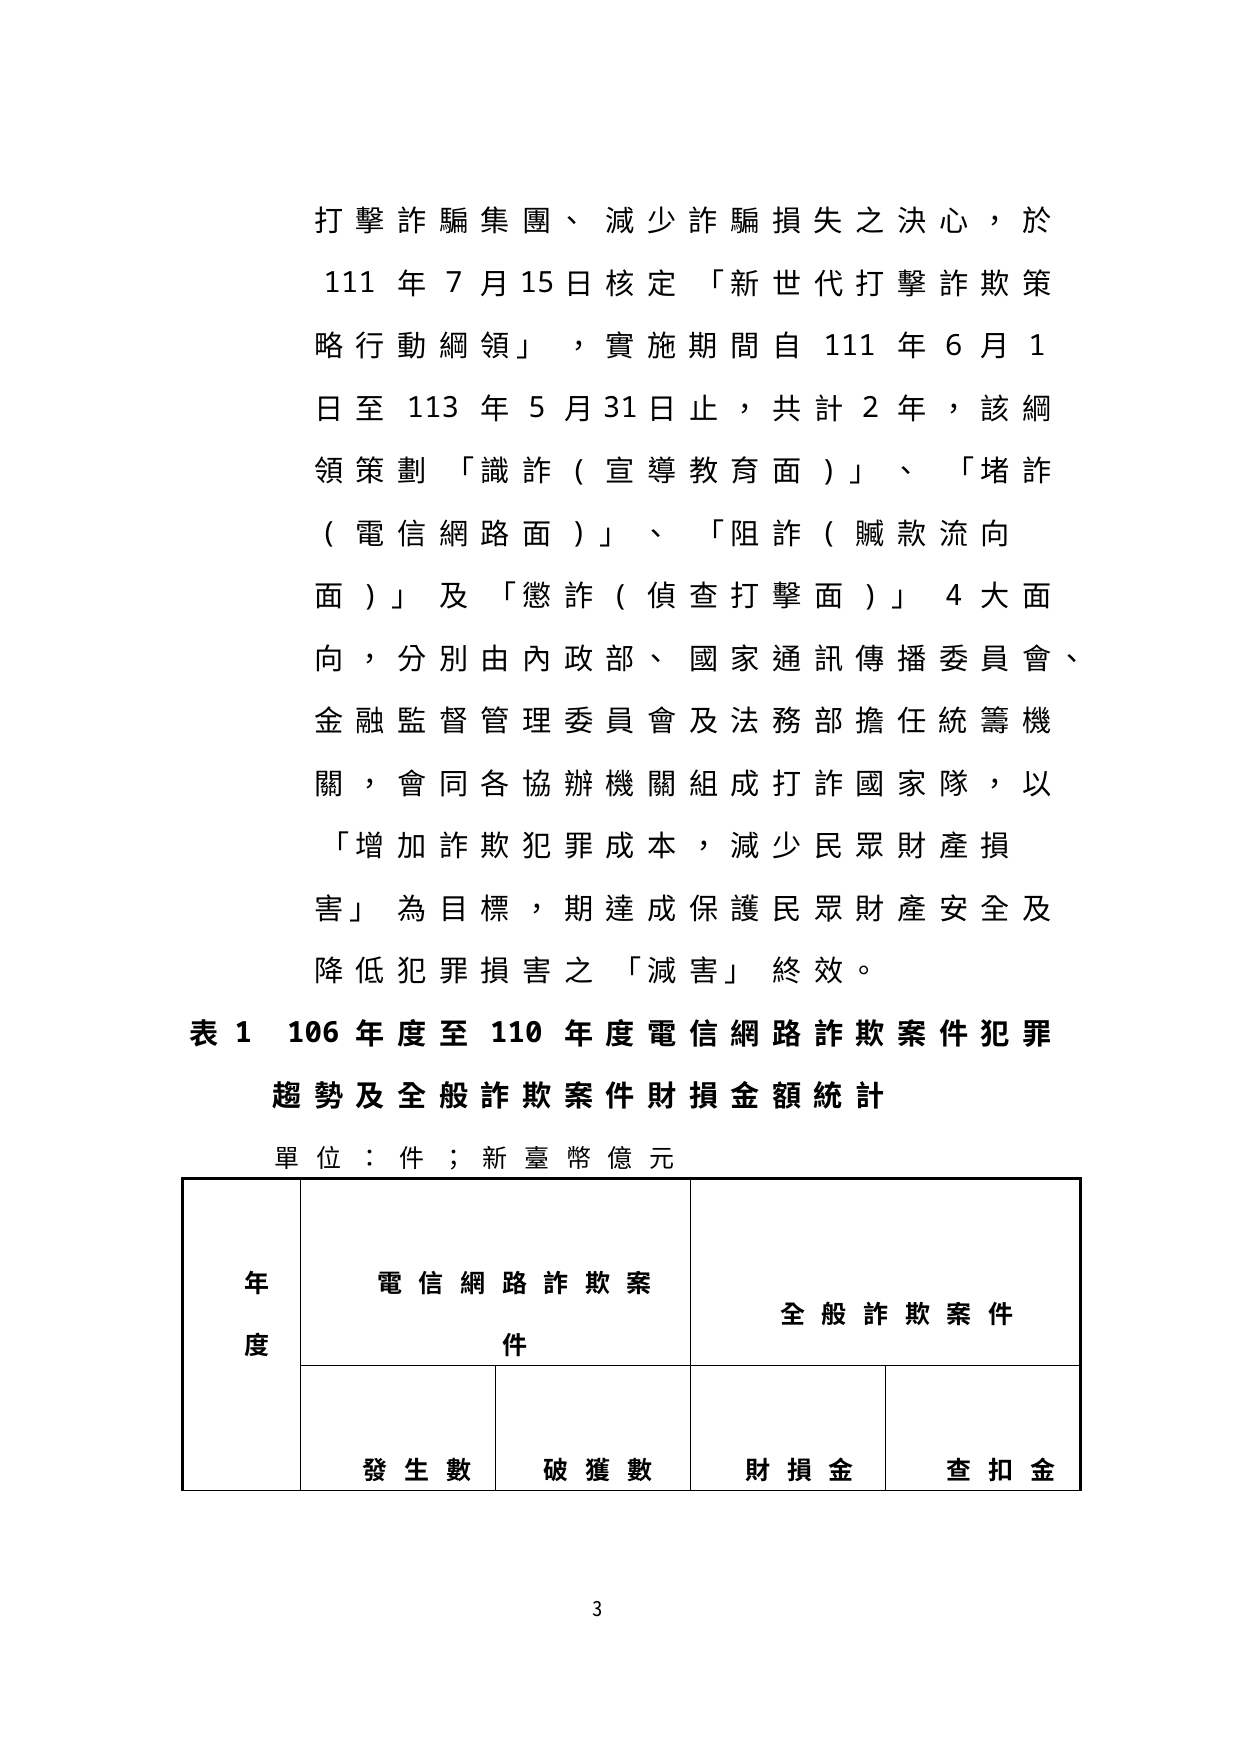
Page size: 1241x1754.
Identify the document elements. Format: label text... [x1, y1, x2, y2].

table_cell 發生數 [301, 1366, 495, 1490]
table_header 電信網路詐欺案件 [301, 1180, 690, 1365]
table_cell 財損金 [691, 1366, 885, 1490]
table_cell 查扣金 [886, 1366, 1079, 1490]
text 表1 106年度至110年度電信網路詐欺案件犯罪趨勢及全般詐欺案件財損金額統計 單位：件；新臺幣億元 [183, 990, 1058, 1177]
table_header 年度 [184, 1180, 300, 1490]
table_cell 破獲數 [496, 1366, 690, 1490]
text 依據內政部警政署統計(詳表1)，106年度至110年度之電信網路詐欺案件介於1萬2,319件至1萬3,283件之間，另同期間全般詐欺案件財損金額先降後升，106年度為40.5億元，107年度略降至39.7億元，嗣後逐年遞增至110年度之56.1億元，為近年最高，其中110年度雖仍有疫情影響，惟電信網路詐欺案件發生件數及全般詐欺案件財損金額均較109年度提高，各增加791件(增幅6.34%)及13.6億元(增幅32%)。行政院為展現政府打擊詐騙集團、減少詐騙損失之決心，於111年7月15日核定「新世代打擊詐欺策略行動綱領」，實施期間自111年6月1日至113年5月31日止，共計2年，該綱領策劃「識詐(宣導教育面)」、「堵詐(電信網路面)」、「阻詐(贓款流向面)」及「懲詐(偵查打擊面)」4大面向，分別由內政部、國家通訊傳播委員會、金融監督管理委員會及法務部擔任統籌機關，會同各協辦機關組成打詐國家隊，以「增加詐欺犯罪成本，減少民眾財產損害」為目標，期達成保護民眾財產安全及降低犯罪損害之「減害」終效。 [271, 177, 1058, 990]
table_header 全般詐欺案件 [691, 1180, 1079, 1365]
